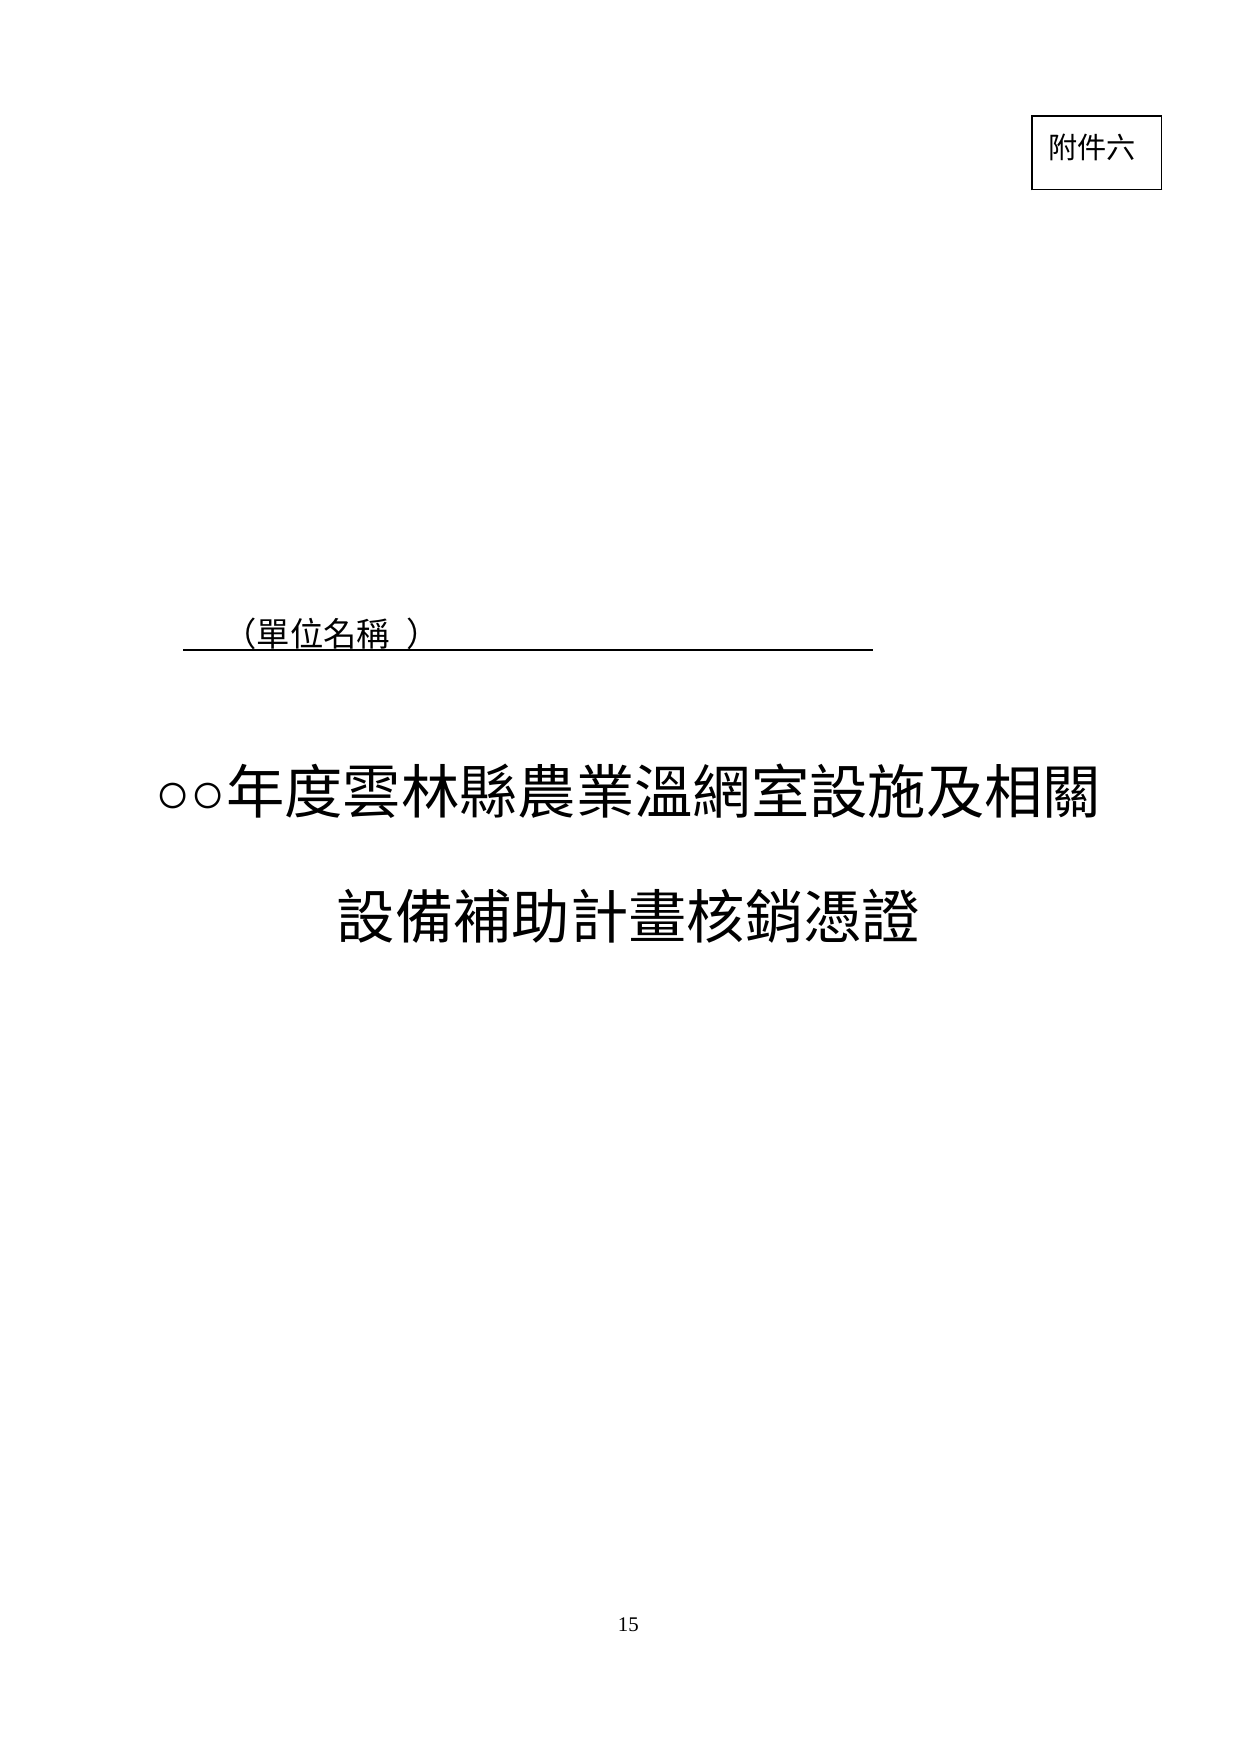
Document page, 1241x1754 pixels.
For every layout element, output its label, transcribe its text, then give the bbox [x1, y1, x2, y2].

text （單位名稱 ） [150, 590, 1106, 653]
text ○○年度雲林縣農業溫網室設施及相關設備補助計畫核銷憑證 [150, 715, 1106, 965]
text 附件六 [1048, 124, 1146, 167]
